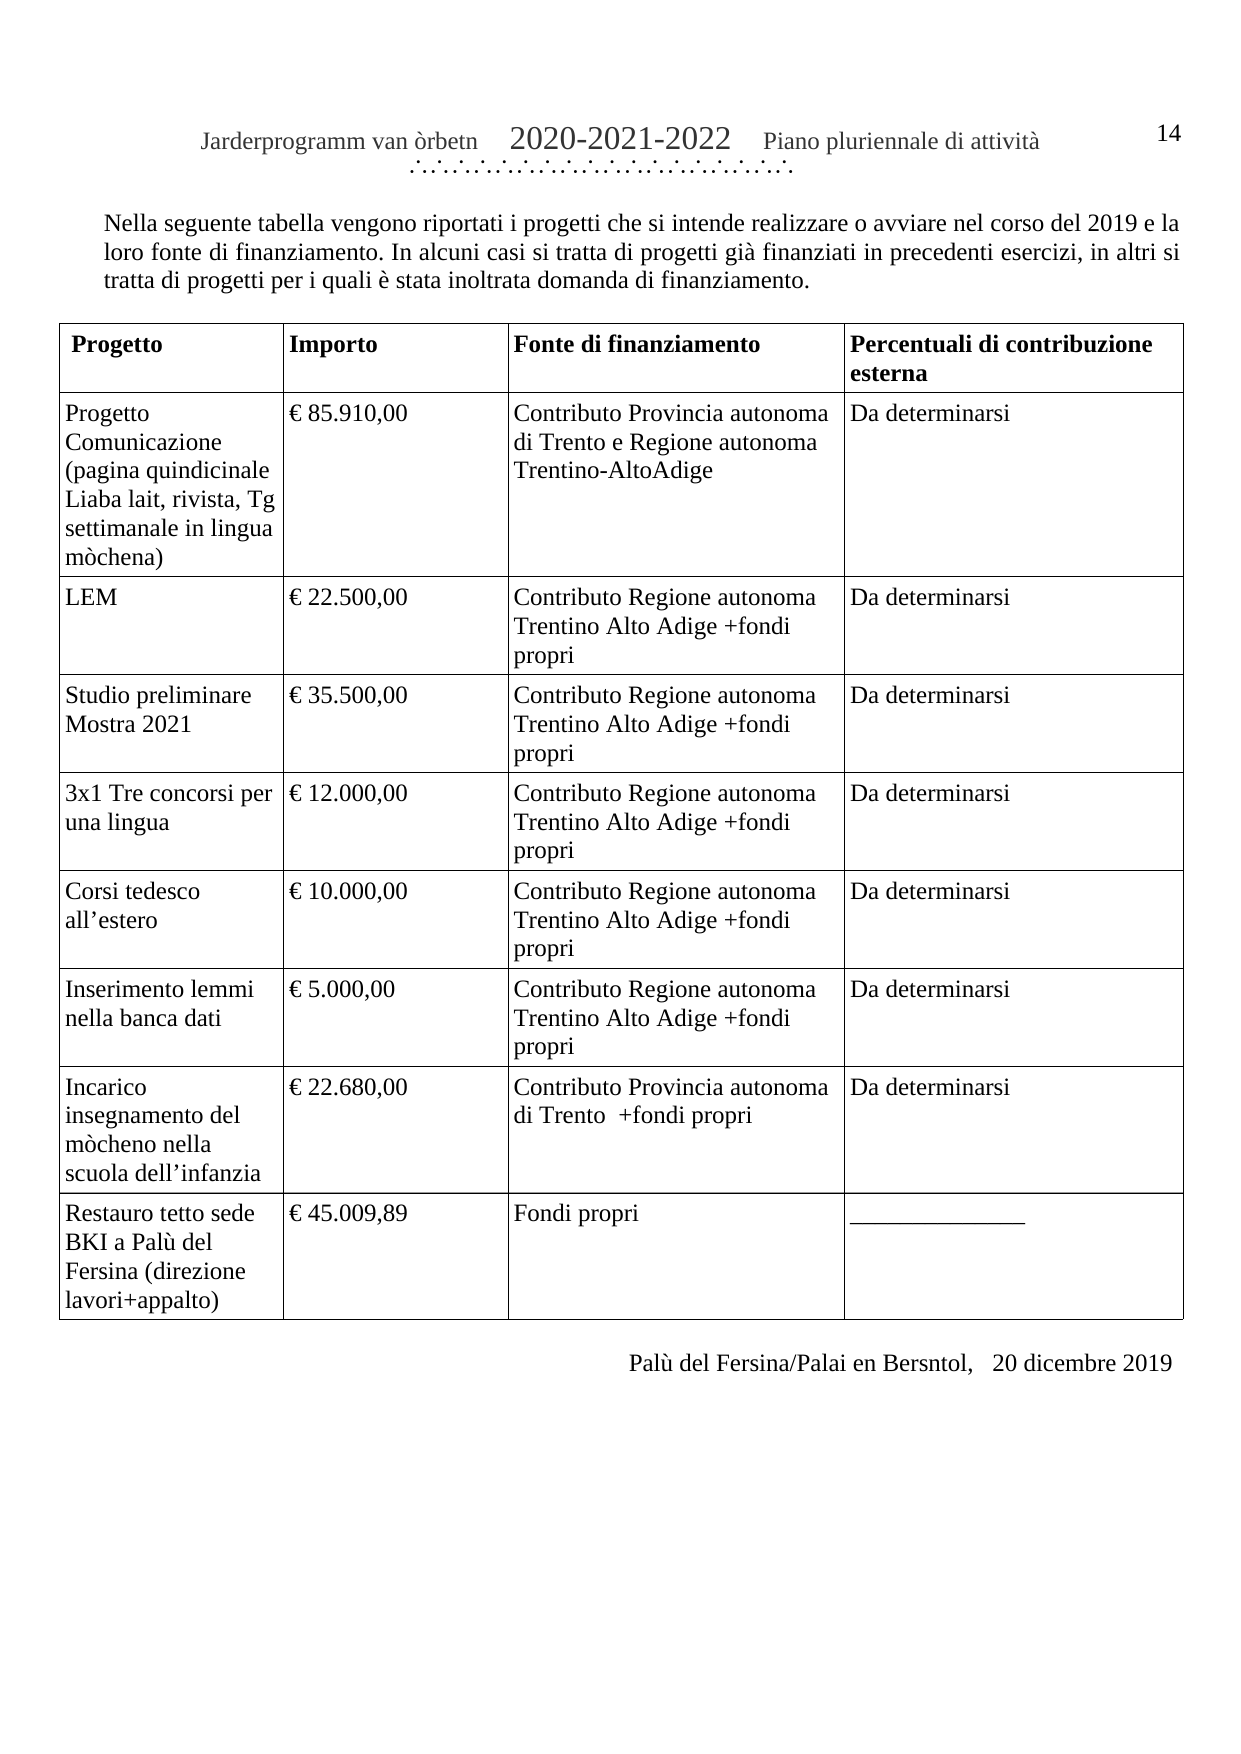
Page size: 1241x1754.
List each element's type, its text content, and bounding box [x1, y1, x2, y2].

table_cell Contributo Regione autonoma Trentino Alto Adige +fondi propri [509, 871, 844, 968]
table_cell Contributo Regione autonoma Trentino Alto Adige +fondi propri [509, 969, 844, 1066]
text Nella seguente tabella vengono riportati i progetti che si intende realizzare o avviare nel corso del 2019 e la loro fonte di finanziamento. In alcuni casi si tratta di progetti già finanziati in precedenti esercizi, in altri si tratta di progetti per i quali è stata inoltrata domanda di finanziamento. [103, 208, 1181, 294]
table_cell Da determinarsi [845, 1067, 1183, 1192]
table_header Progetto [60, 324, 283, 392]
table_cell € 10.000,00 [284, 871, 508, 968]
table_cell Progetto Comunicazione (pagina quindicinale Liaba lait, rivista, Tg settimanale in lingua mòchena) [60, 393, 283, 576]
table_cell Contributo Regione autonoma Trentino Alto Adige +fondi propri [509, 773, 844, 870]
table_cell Da determinarsi [845, 577, 1183, 674]
text Palù del Fersina/Palai en Bersntol, 20 dicembre 2019 [628, 1348, 1181, 1377]
table_cell 3x1 Tre concorsi per una lingua [60, 773, 283, 870]
table_cell € 45.009,89 [284, 1194, 508, 1319]
table_cell Contributo Regione autonoma Trentino Alto Adige +fondi propri [509, 577, 844, 674]
table_cell € 5.000,00 [284, 969, 508, 1066]
table_cell ______________ [845, 1194, 1183, 1319]
table_cell € 12.000,00 [284, 773, 508, 870]
table_cell Inserimento lemmi nella banca dati [60, 969, 283, 1066]
table_cell LEM [60, 577, 283, 674]
table_cell Da determinarsi [845, 675, 1183, 772]
table_cell Contributo Provincia autonoma di Trento +fondi propri [509, 1067, 844, 1192]
table_cell € 22.680,00 [284, 1067, 508, 1192]
table_cell Corsi tedesco all’estero [60, 871, 283, 968]
table_cell Da determinarsi [845, 969, 1183, 1066]
table_cell Restauro tetto sede BKI a Palù del Fersina (direzione lavori+appalto) [60, 1194, 283, 1319]
table_cell € 22.500,00 [284, 577, 508, 674]
table_cell Contributo Regione autonoma Trentino Alto Adige +fondi propri [509, 675, 844, 772]
table_cell Da determinarsi [845, 773, 1183, 870]
table_header Percentuali di contribuzione esterna [845, 324, 1183, 392]
table_cell Studio preliminare Mostra 2021 [60, 675, 283, 772]
table_cell Incarico insegnamento del mòcheno nella scuola dell’infanzia [60, 1067, 283, 1192]
table_cell Fondi propri [509, 1194, 844, 1319]
table_cell Da determinarsi [845, 393, 1183, 576]
table_cell € 85.910,00 [284, 393, 508, 576]
table_header Fonte di finanziamento [509, 324, 844, 392]
table_cell Contributo Provincia autonoma di Trento e Regione autonoma Trentino-AltoAdige [509, 393, 844, 576]
table_cell Da determinarsi [845, 871, 1183, 968]
table_cell € 35.500,00 [284, 675, 508, 772]
table_header Importo [284, 324, 508, 392]
